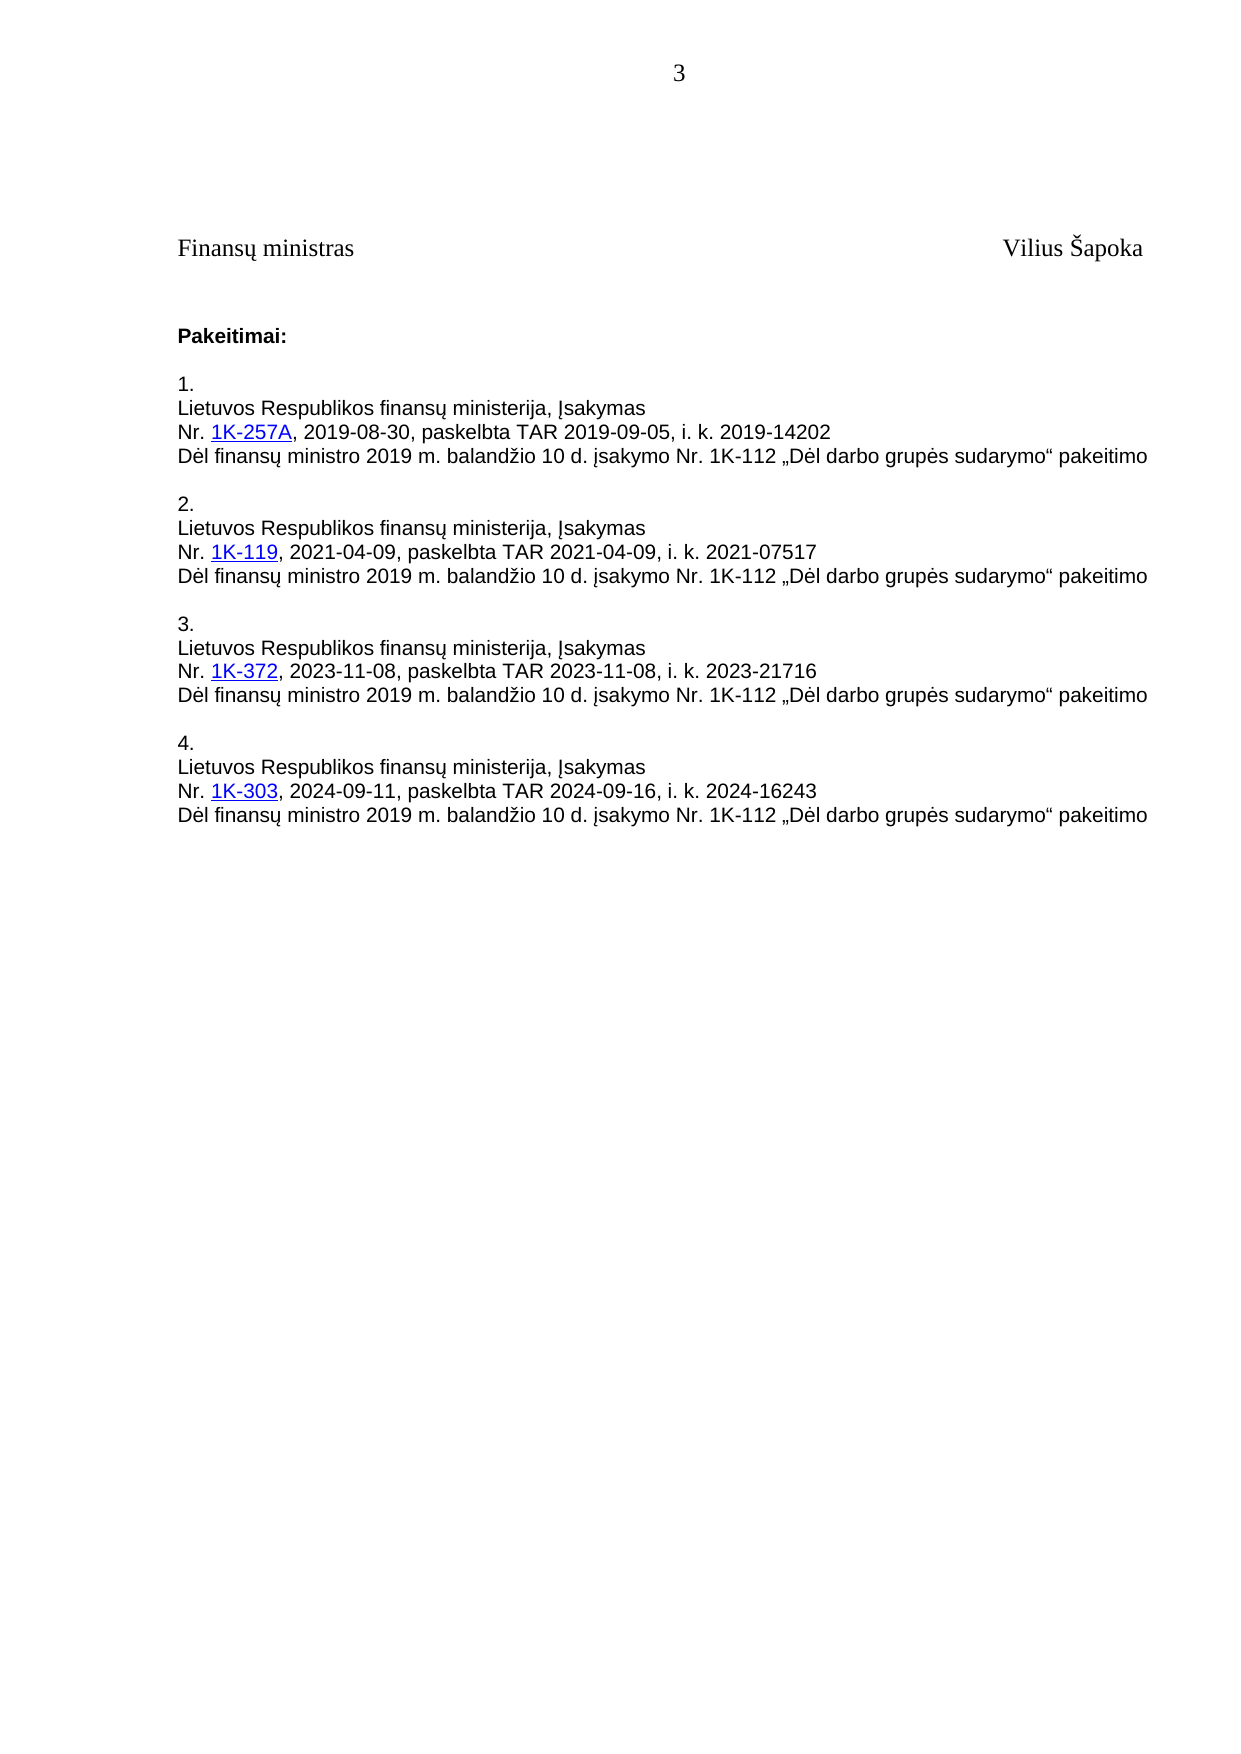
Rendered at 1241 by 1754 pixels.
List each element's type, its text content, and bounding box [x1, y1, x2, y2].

text Pakeitimai: [177, 324, 1181, 348]
text Finansų ministras Vilius Šapoka [177, 233, 1181, 262]
text 4. [177, 731, 1181, 755]
text Lietuvos Respublikos finansų ministerija, Įsakymas [177, 635, 1181, 659]
text 2. [177, 492, 1181, 516]
text Nr. 1K-119, 2021-04-09, paskelbta TAR 2021-04-09, i. k. 2021-07517 [177, 539, 1181, 563]
text Lietuvos Respublikos finansų ministerija, Įsakymas [177, 755, 1181, 779]
text Lietuvos Respublikos finansų ministerija, Įsakymas [177, 516, 1181, 539]
text Nr. 1K-303, 2024-09-11, paskelbta TAR 2024-09-16, i. k. 2024-16243 [177, 779, 1181, 803]
text Dėl finansų ministro 2019 m. balandžio 10 d. įsakymo Nr. 1K-112 „Dėl darbo grupės sudarymo“ pakeitimo [177, 563, 1181, 587]
text Dėl finansų ministro 2019 m. balandžio 10 d. įsakymo Nr. 1K-112 „Dėl darbo grupės sudarymo“ pakeitimo [177, 803, 1181, 827]
text 3. [177, 611, 1181, 635]
text Nr. 1K-372, 2023-11-08, paskelbta TAR 2023-11-08, i. k. 2023-21716 [177, 659, 1181, 683]
text Nr. 1K-257A, 2019-08-30, paskelbta TAR 2019-09-05, i. k. 2019-14202 [177, 420, 1181, 444]
text Lietuvos Respublikos finansų ministerija, Įsakymas [177, 396, 1181, 420]
text Dėl finansų ministro 2019 m. balandžio 10 d. įsakymo Nr. 1K-112 „Dėl darbo grupės sudarymo“ pakeitimo [177, 444, 1181, 468]
text 1. [177, 372, 1181, 396]
text Dėl finansų ministro 2019 m. balandžio 10 d. įsakymo Nr. 1K-112 „Dėl darbo grupės sudarymo“ pakeitimo [177, 683, 1181, 707]
